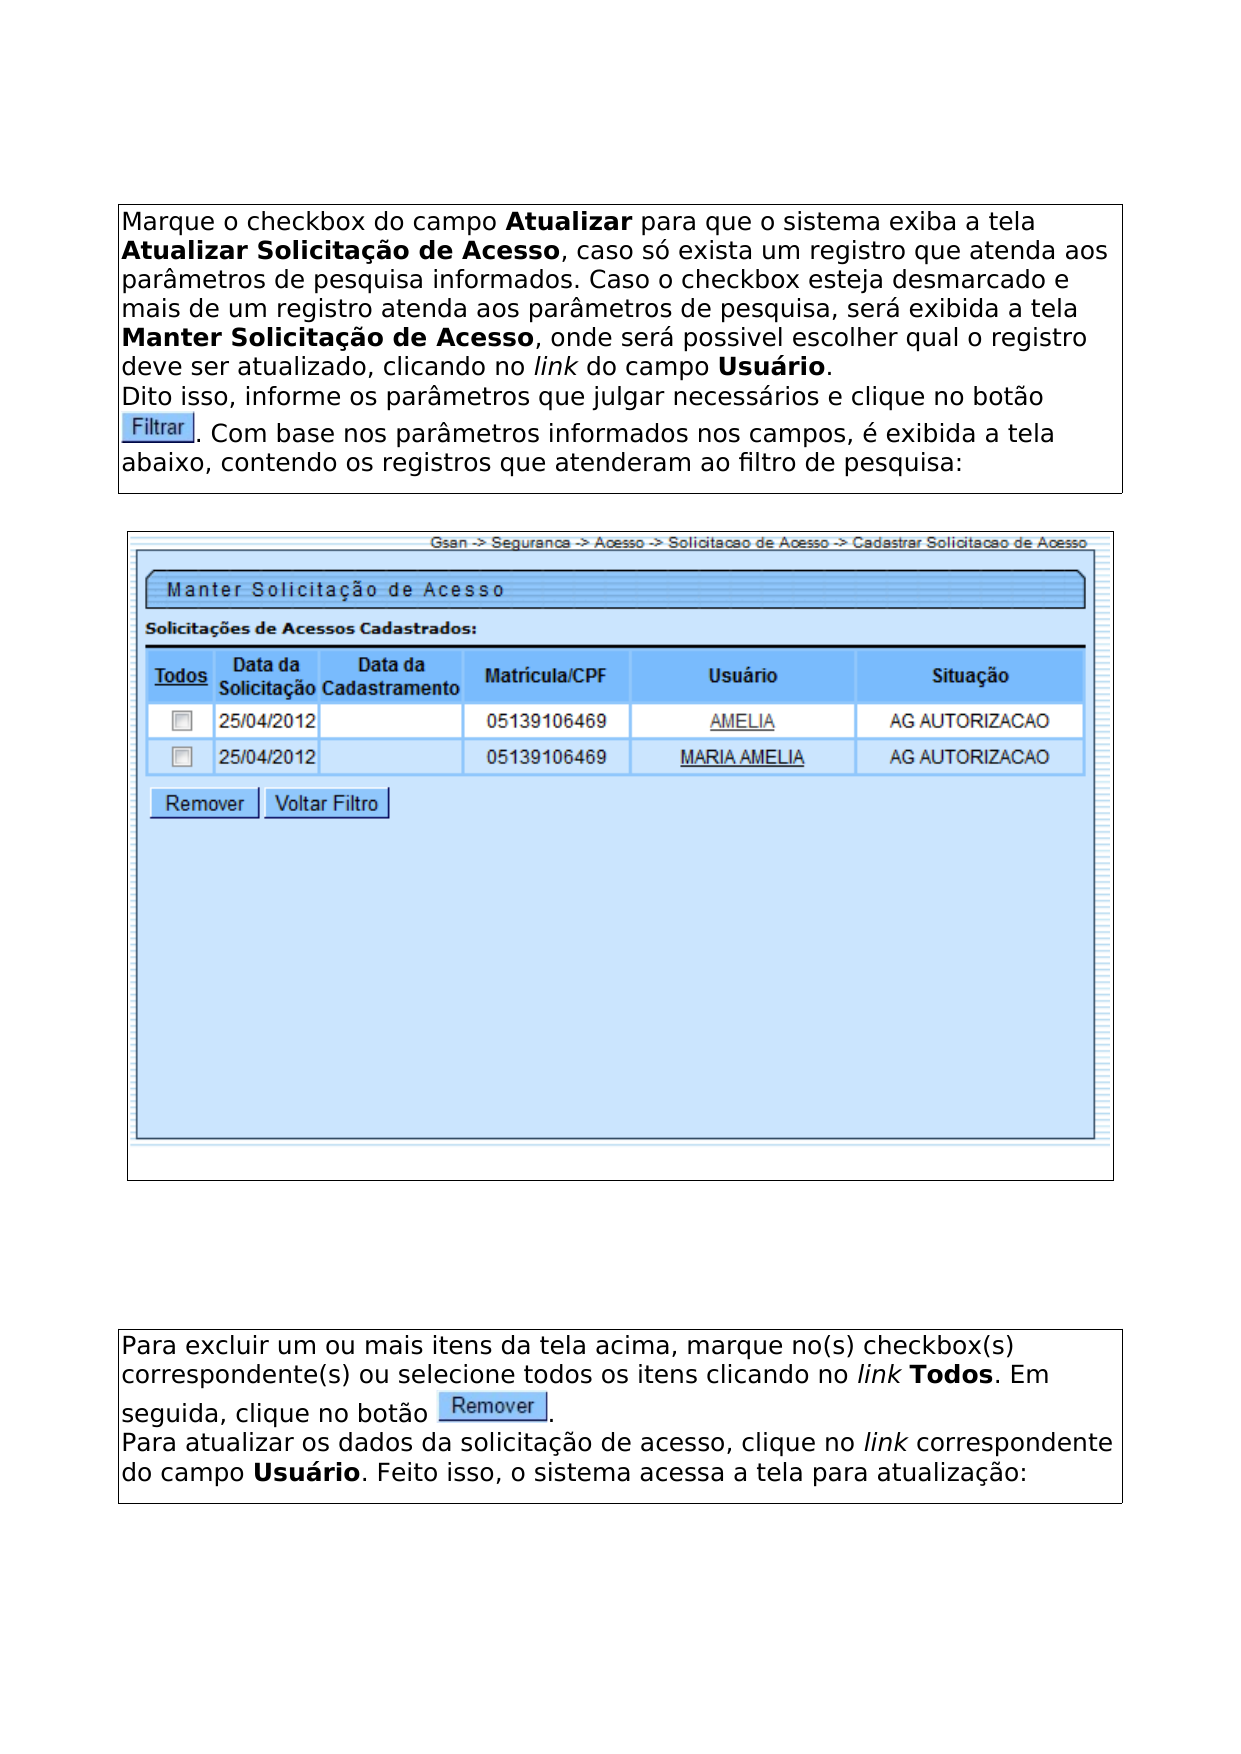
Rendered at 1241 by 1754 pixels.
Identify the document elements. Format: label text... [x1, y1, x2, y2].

table_header Marque o checkbox do campo Atualizar para que o sistema exiba a tela Atualizar Solicitação de Acesso, caso só exista um registro que atenda aos parâmetros de pesquisa informados. Caso o checkbox esteja desmarcado e mais de um registro atenda aos parâmetros de pesquisa, será exibida a tela Manter Solicitação de Acesso, onde será possivel escolher qual o registro deve ser atualizado, clicando no link do campo Usuário. Dito isso, informe os parâmetros que julgar necessários e clique no botão . Com base nos parâmetros informados nos campos, é exibida a tela abaixo, contendo os registros que atenderam ao filtro de pesquisa: [119, 205, 1122, 493]
picture [130, 534, 1110, 1149]
table_header Para excluir um ou mais itens da tela acima, marque no(s) checkbox(s) correspondente(s) ou selecione todos os itens clicando no link Todos. Em seguida, clique no botão . Para atualizar os dados da solicitação de acesso, clique no link correspondente do campo Usuário. Feito isso, o sistema acessa a tela para atualização: [119, 1330, 1122, 1502]
picture [436, 1390, 548, 1423]
table_header [128, 532, 1113, 1180]
picture [121, 411, 195, 443]
